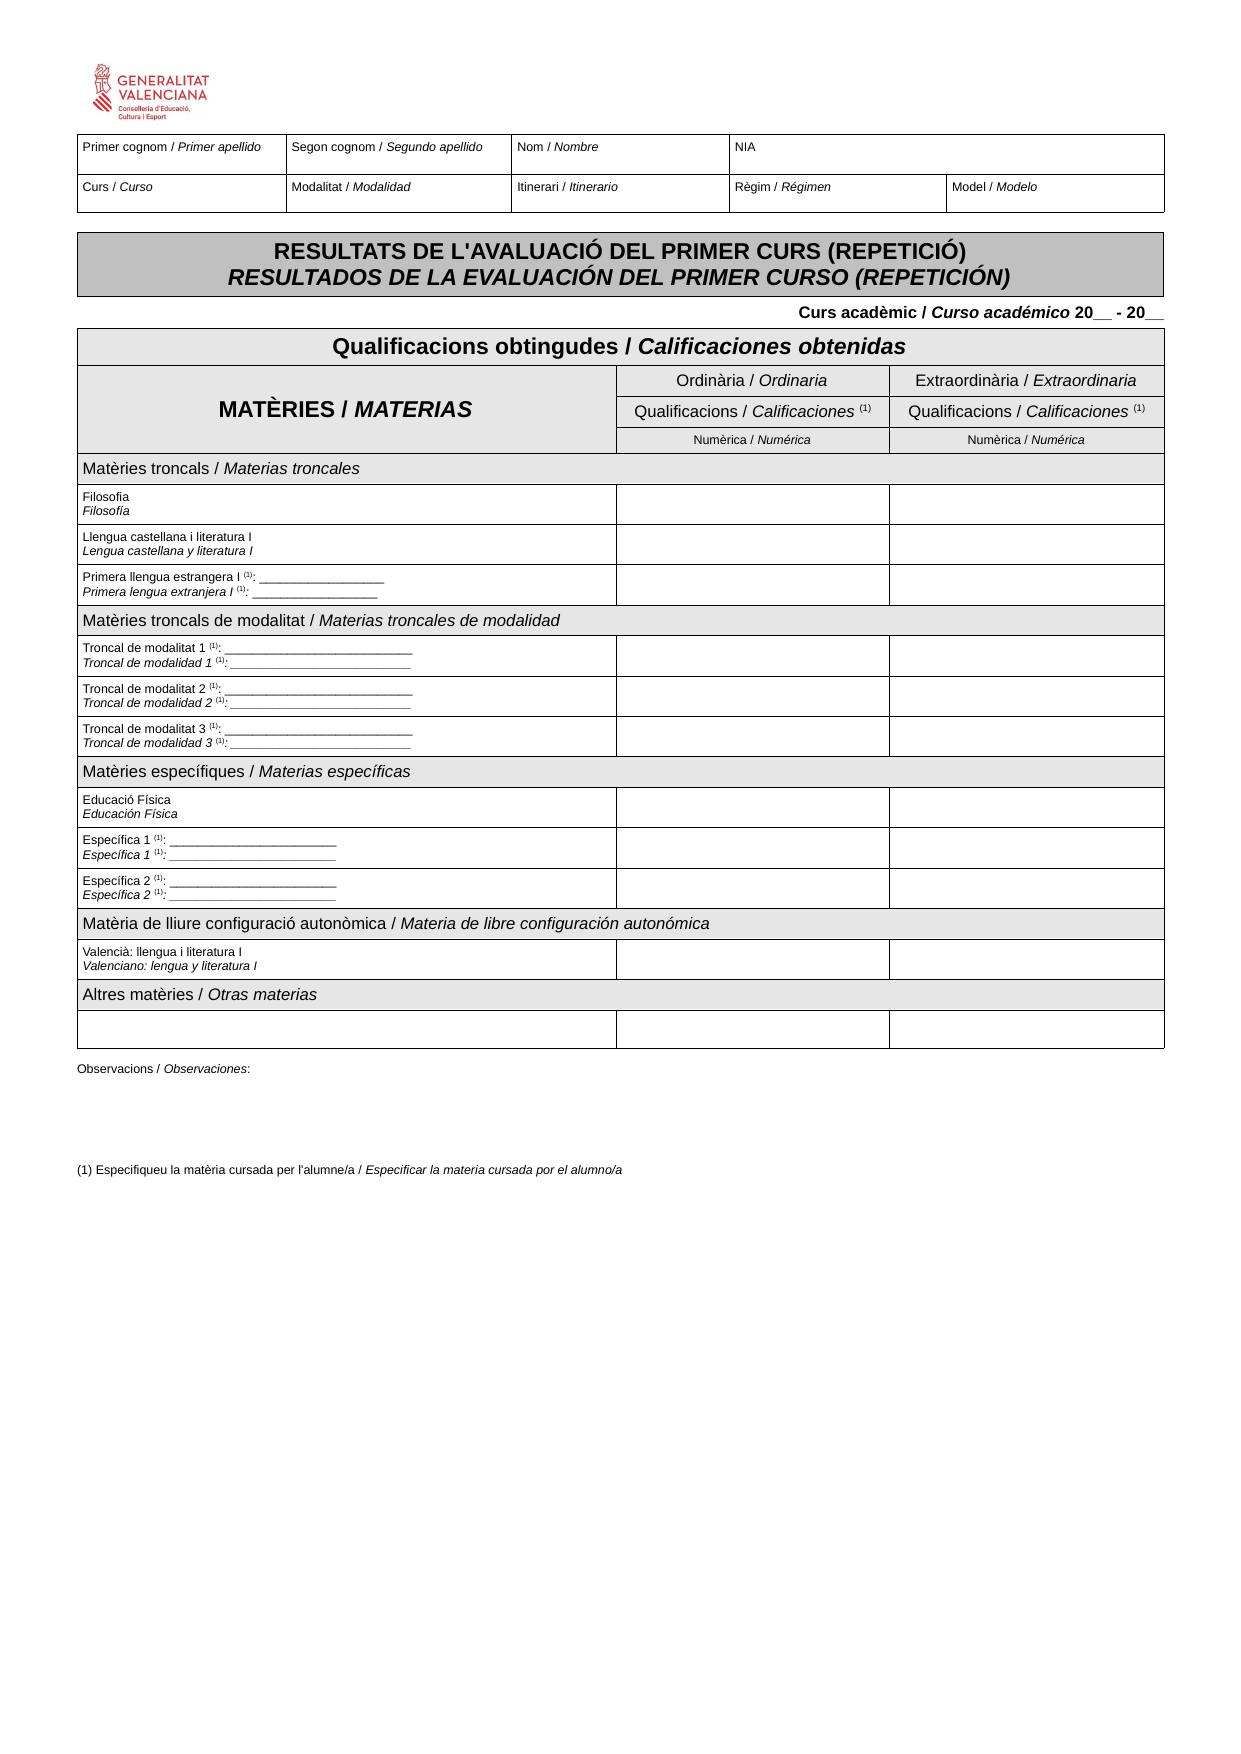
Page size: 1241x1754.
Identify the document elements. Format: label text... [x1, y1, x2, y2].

table_cell Qualificacions / Calificaciones (1) [890, 397, 1164, 427]
table_cell [617, 717, 889, 756]
table_cell Llengua castellana i literatura I Lengua castellana y literatura I [78, 525, 616, 564]
table_cell Educació Física Educación Física [78, 788, 616, 827]
table_cell [78, 1011, 616, 1047]
table_cell Primera llengua estrangera I (1): __________________ Primera lengua extranjera I (1): __________________ [78, 565, 616, 604]
table_cell [617, 788, 889, 827]
table_cell [890, 717, 1164, 756]
table_header RESULTATS DE L'AVALUACIÓ DEL PRIMER CURS (REPETICIÓ) RESULTADOS DE LA EVALUACIÓN DEL PRIMER CURSO (REPETICIÓN) [78, 233, 1163, 296]
table_cell [890, 788, 1164, 827]
table_header Qualificacions obtingudes / Calificaciones obtenidas [78, 329, 1164, 365]
table_cell [890, 940, 1164, 979]
table_cell Matèria de lliure configuració autonòmica / Materia de libre configuración autonómica [78, 909, 1164, 938]
table_cell Matèries troncals / Materias troncales [78, 454, 1164, 483]
table_cell [617, 940, 889, 979]
table_cell [617, 677, 889, 716]
text Curs acadèmic / Curso académico 20__ - 20__ [77, 302, 1163, 322]
picture [92, 62, 210, 121]
table_cell Numèrica / Numérica [617, 428, 889, 453]
table_cell Numèrica / Numérica [890, 428, 1164, 453]
table_cell [617, 1011, 889, 1047]
table_cell [890, 1011, 1164, 1047]
table_cell [890, 636, 1164, 676]
table_cell Filosofia Filosofía [78, 485, 616, 524]
table_cell MATÈRIES / MATERIAS [78, 366, 616, 453]
table_cell Valencià: llengua i literatura I Valenciano: lengua y literatura I [78, 940, 616, 979]
table_cell Qualificacions / Calificaciones (1) [617, 397, 889, 427]
table_cell [890, 525, 1164, 564]
table_cell [617, 828, 889, 867]
table_cell Altres matèries / Otras materias [78, 980, 1164, 1009]
table_cell [890, 565, 1164, 604]
table_cell [890, 828, 1164, 867]
table_cell Específica 1 (1): ________________________ Específica 1 (1): ________________________ [78, 828, 616, 867]
table_cell [890, 677, 1164, 716]
table_cell Específica 2 (1): ________________________ Específica 2 (1): ________________________ [78, 869, 616, 908]
table_cell Troncal de modalitat 1 (1): ___________________________ Troncal de modalidad 1 (1): __________________________ [78, 636, 616, 676]
text (1) Especifiqueu la matèria cursada per l'alumne/a / Especificar la materia cursada por el alumno/a [77, 1163, 1163, 1177]
table_cell [890, 485, 1164, 524]
table_cell Matèries troncals de modalitat / Materias troncales de modalidad [78, 606, 1164, 635]
table_cell [617, 525, 889, 564]
table_cell Matèries específiques / Materias específicas [78, 757, 1164, 787]
table_cell Troncal de modalitat 2 (1): ___________________________ Troncal de modalidad 2 (1): __________________________ [78, 677, 616, 716]
table_cell [617, 565, 889, 604]
table_cell [617, 636, 889, 676]
table_cell Troncal de modalitat 3 (1): ___________________________ Troncal de modalidad 3 (1): __________________________ [78, 717, 616, 756]
text Observacions / Observaciones: [77, 1062, 1163, 1076]
table_cell [617, 485, 889, 524]
table_cell Ordinària / Ordinaria [617, 366, 889, 396]
table_cell [890, 869, 1164, 908]
table_cell [617, 869, 889, 908]
table_cell Extraordinària / Extraordinaria [890, 366, 1164, 396]
